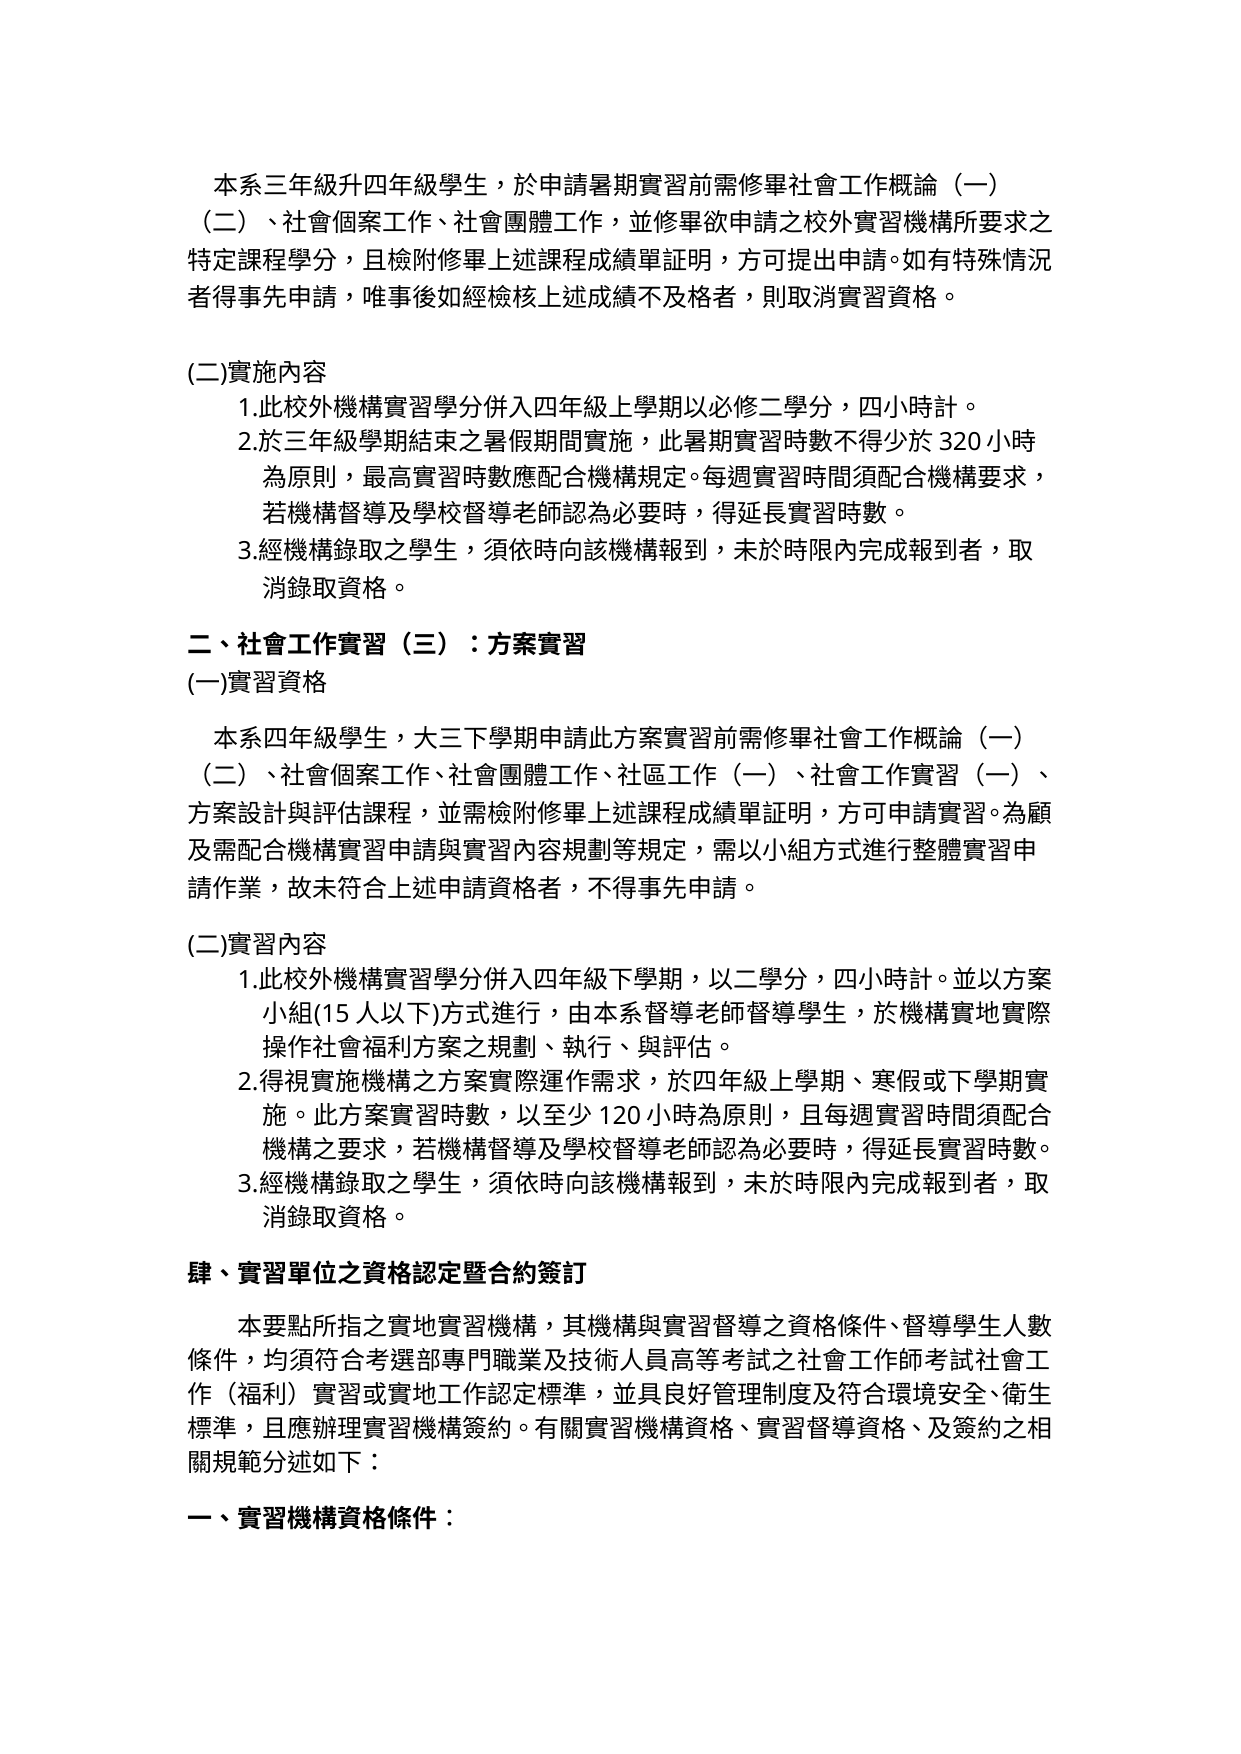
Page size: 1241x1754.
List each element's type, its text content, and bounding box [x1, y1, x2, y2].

text 1.此校外機構實習學分併入四年級下學期，以二學分，四小時計。並以方案小組(15人以下)方式進行，由本系督導老師督導學生，於機構實地實際操作社會福利方案之規劃、執行、與評估。 [237, 961, 1053, 1063]
text 2.得視實施機構之方案實際運作需求，於四年級上學期、寒假或下學期實施。此方案實習時數，以至少120小時為原則，且每週實習時間須配合機構之要求，若機構督導及學校督導老師認為必要時，得延長實習時數。 [237, 1063, 1053, 1166]
text 肆、實習單位之資格認定暨合約簽訂 [187, 1253, 1053, 1290]
text 一、實習機構資格條件： [187, 1498, 1053, 1535]
text 本要點所指之實地實習機構，其機構與實習督導之資格條件、督導學生人數條件，均須符合考選部專門職業及技術人員高等考試之社會工作師考試社會工作（福利）實習或實地工作認定標準，並具良好管理制度及符合環境安全、衛生標準，且應辦理實習機構簽約。有關實習機構資格、實習督導資格、及簽約之相關規範分述如下： [187, 1309, 1053, 1479]
text (一)實習資格 [187, 661, 1053, 699]
text 3.經機構錄取之學生，須依時向該機構報到，未於時限內完成報到者，取消錄取資格。 [237, 530, 1053, 605]
text 2.於三年級學期結束之暑假期間實施，此暑期實習時數不得少於320小時為原則，最高實習時數應配合機構規定。每週實習時間須配合機構要求，若機構督導及學校督導老師認為必要時，得延長實習時數。 [237, 423, 1053, 530]
text (二)實習內容 [187, 924, 1053, 961]
text 1.此校外機構實習學分併入四年級上學期以必修二學分，四小時計。 [237, 389, 1053, 423]
text 本系四年級學生，大三下學期申請此方案實習前需修畢社會工作概論（一）（二）、社會個案工作、社會團體工作、社區工作（一）、社會工作實習（一）、方案設計與評估課程，並需檢附修畢上述課程成績單証明，方可申請實習。為顧及需配合機構實習申請與實習內容規劃等規定，需以小組方式進行整體實習申請作業，故未符合上述申請資格者，不得事先申請。 [187, 718, 1053, 905]
text 本系三年級升四年級學生，於申請暑期實習前需修畢社會工作概論（一）（二）、社會個案工作、社會團體工作，並修畢欲申請之校外實習機構所要求之特定課程學分，且檢附修畢上述課程成績單証明，方可提出申請。如有特殊情況者得事先申請，唯事後如經檢核上述成績不及格者，則取消實習資格。 [187, 164, 1053, 314]
text 二、社會工作實習（三）：方案實習 [187, 624, 1053, 661]
text 3.經機構錄取之學生，須依時向該機構報到，未於時限內完成報到者，取消錄取資格。 [237, 1166, 1053, 1234]
text (二)實施內容 [187, 352, 1053, 389]
